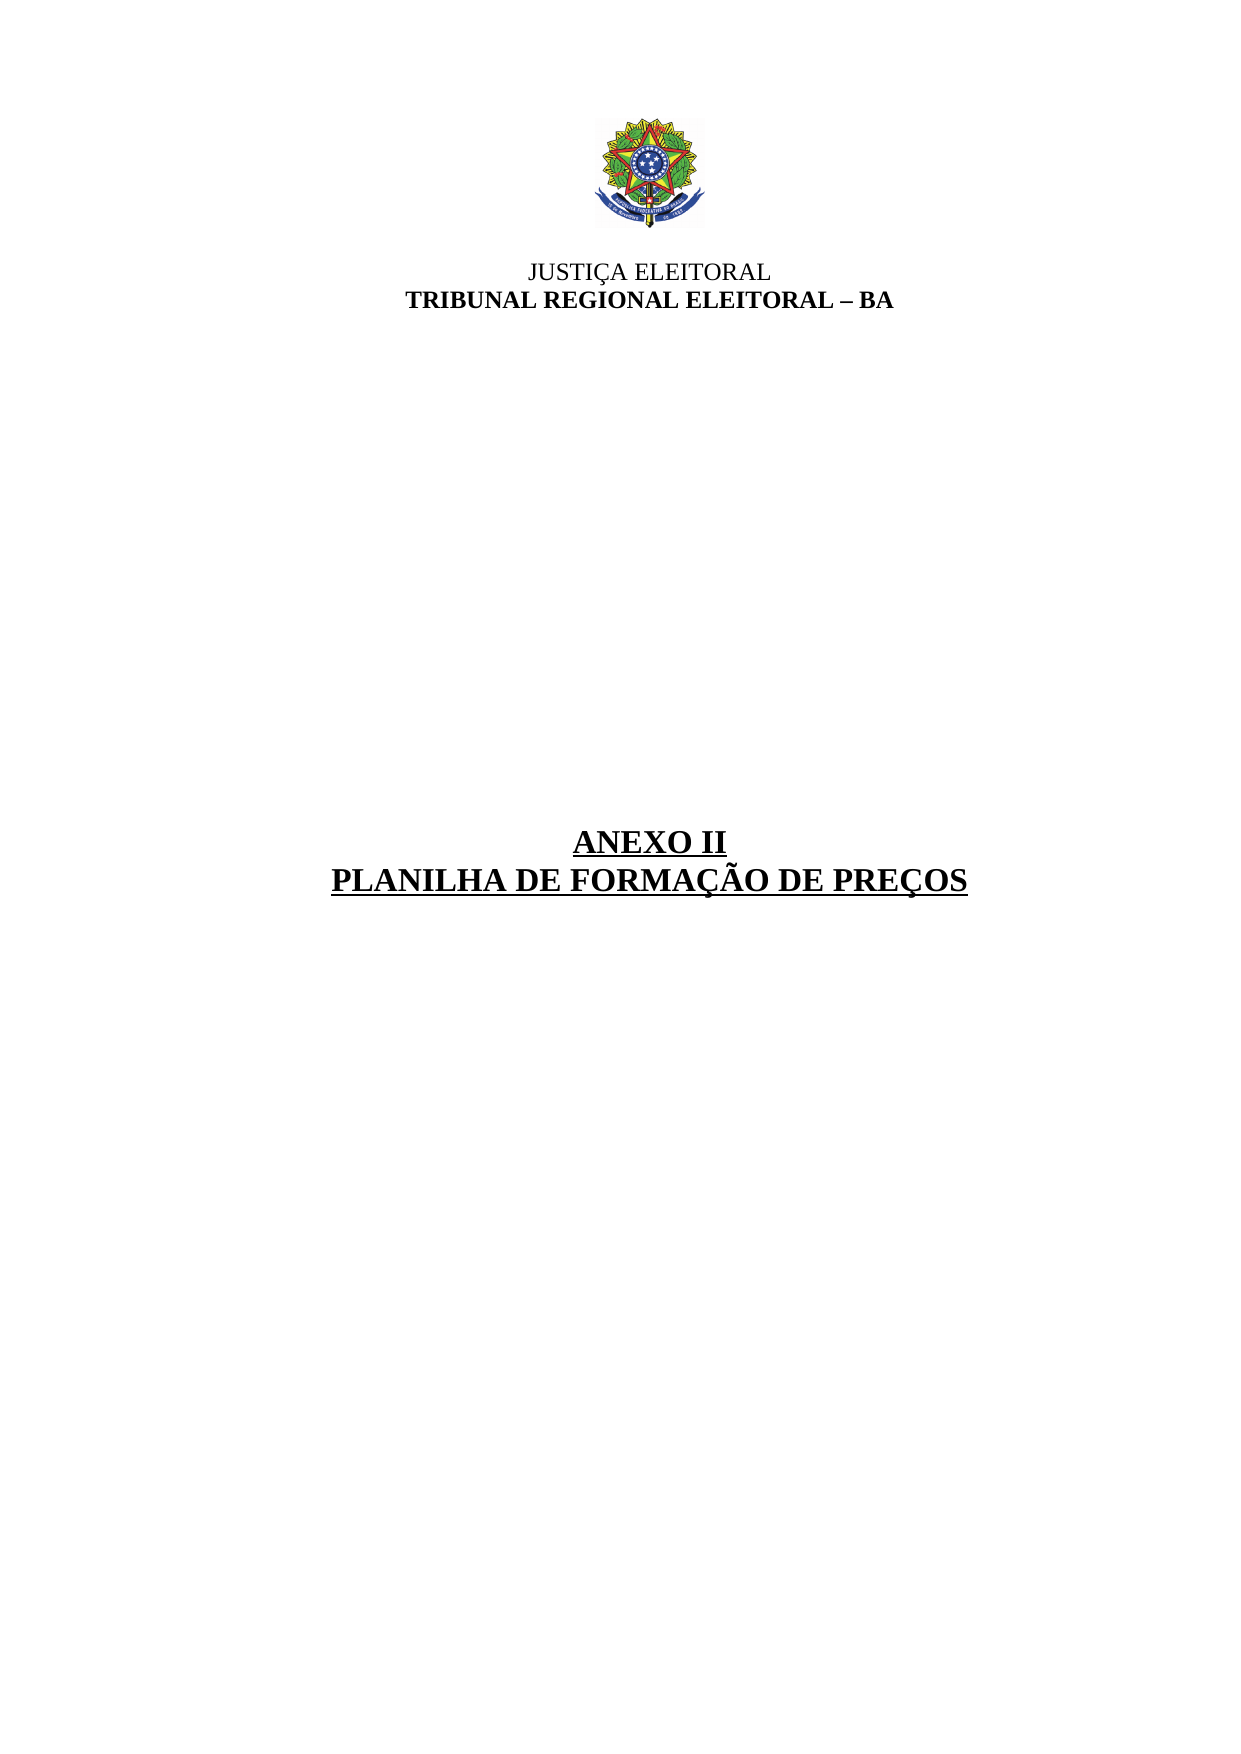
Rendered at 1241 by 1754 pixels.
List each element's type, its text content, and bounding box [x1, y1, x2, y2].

text ANEXO II [118, 822, 1181, 861]
text PLANILHA DE FORMAÇÃO DE PREÇOS [118, 861, 1181, 899]
